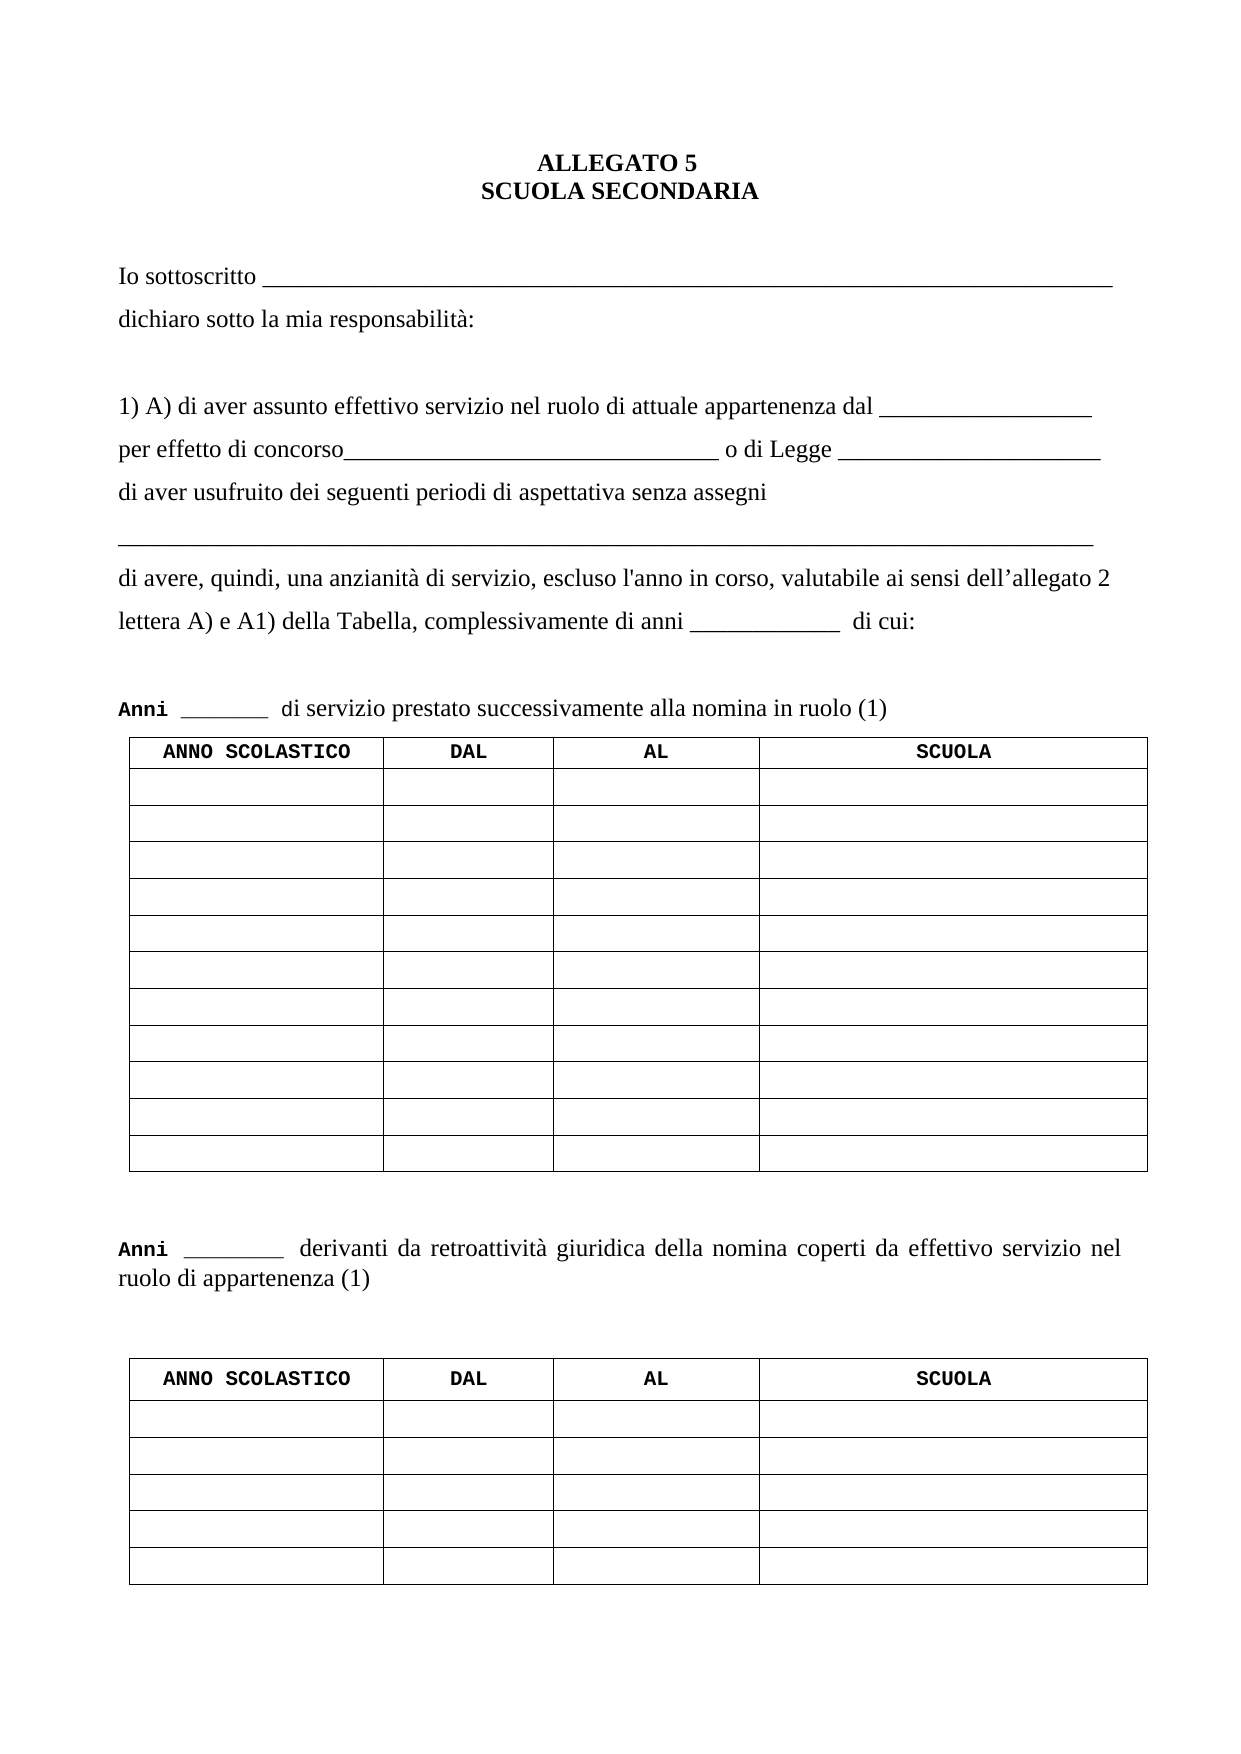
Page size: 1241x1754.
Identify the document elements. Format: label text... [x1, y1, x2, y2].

table_cell [384, 879, 553, 914]
table_cell [760, 1548, 1147, 1583]
table_cell [760, 769, 1147, 804]
table_cell [760, 1099, 1147, 1134]
table_header DAL [384, 1359, 553, 1400]
table_cell [384, 1548, 553, 1583]
table_cell [130, 1548, 383, 1583]
table_cell [554, 1099, 759, 1134]
table_cell [130, 769, 383, 804]
table_header ANNO SCOLASTICO [130, 1359, 383, 1400]
table_header AL [554, 738, 759, 768]
table_cell [760, 989, 1147, 1024]
text ______________________________________________________________________________ [118, 520, 1122, 549]
table_cell [760, 1511, 1147, 1547]
table_cell [554, 842, 759, 878]
table_cell [384, 842, 553, 878]
text 1) A) di aver assunto effettivo servizio nel ruolo di attuale appartenenza dal _________________ per effetto di concorso______________________________ o di Legge _____________________ [118, 391, 1122, 463]
table_cell [554, 916, 759, 951]
table_cell [130, 806, 383, 841]
text Anni _______ di servizio prestato successivamente alla nomina in ruolo (1) [118, 693, 1122, 722]
table_cell [384, 1136, 553, 1171]
table_cell [760, 1136, 1147, 1171]
table_cell [760, 879, 1147, 914]
table_cell [130, 1136, 383, 1171]
table_cell [384, 916, 553, 951]
table_cell [554, 1401, 759, 1437]
table_cell [760, 916, 1147, 951]
table_cell [554, 1475, 759, 1510]
table_cell [130, 842, 383, 878]
table_cell [554, 1062, 759, 1098]
table_cell [384, 1511, 553, 1547]
table_cell [554, 1026, 759, 1061]
text Io sottoscritto ____________________________________________________________________ [118, 261, 1122, 290]
table_cell [384, 989, 553, 1024]
table_cell [384, 1401, 553, 1437]
table_cell [554, 1548, 759, 1583]
table_cell [554, 806, 759, 841]
table_cell [554, 1438, 759, 1473]
table_cell [384, 1026, 553, 1061]
table_cell [760, 1475, 1147, 1510]
table_cell [130, 1026, 383, 1061]
table_cell [554, 1136, 759, 1171]
table_cell [384, 952, 553, 988]
table_cell [760, 952, 1147, 988]
table_cell [554, 1511, 759, 1547]
table_cell [130, 916, 383, 951]
table_cell [130, 1401, 383, 1437]
table_cell [554, 879, 759, 914]
table_cell [130, 1099, 383, 1134]
table_cell [384, 1438, 553, 1473]
text ALLEGATO 5 [118, 148, 1122, 176]
table_header DAL [384, 738, 553, 768]
table_cell [384, 1062, 553, 1098]
table_cell [384, 1099, 553, 1134]
table_cell [130, 1438, 383, 1473]
table_cell [384, 806, 553, 841]
table_cell [760, 1401, 1147, 1437]
table_cell [130, 1511, 383, 1547]
text dichiaro sotto la mia responsabilità: [118, 304, 1122, 333]
table_cell [554, 989, 759, 1024]
table_header ANNO SCOLASTICO [130, 738, 383, 768]
table_cell [760, 1026, 1147, 1061]
table_cell [760, 842, 1147, 878]
table_cell [554, 769, 759, 804]
table_cell [760, 1438, 1147, 1473]
table_header AL [554, 1359, 759, 1400]
table_cell [760, 1062, 1147, 1098]
table_cell [384, 1475, 553, 1510]
table_cell [130, 1475, 383, 1510]
table_cell [384, 769, 553, 804]
text SCUOLA SECONDARIA [118, 176, 1122, 205]
table_cell [130, 1062, 383, 1098]
table_header SCUOLA [760, 1359, 1147, 1400]
text di aver usufruito dei seguenti periodi di aspettativa senza assegni [118, 477, 1122, 506]
table_header SCUOLA [760, 738, 1147, 768]
table_cell [130, 952, 383, 988]
table_cell [554, 952, 759, 988]
table_cell [760, 806, 1147, 841]
text Anni ________ derivanti da retroattività giuridica della nomina coperti da effettivo servizio nel ruolo di appartenenza (1) [118, 1233, 1122, 1292]
table_cell [130, 989, 383, 1024]
table_cell [130, 879, 383, 914]
text di avere, quindi, una anzianità di servizio, escluso l'anno in corso, valutabile ai sensi dell’allegato 2 lettera A) e A1) della Tabella, complessivamente di anni ____________ di cui: [118, 563, 1122, 635]
